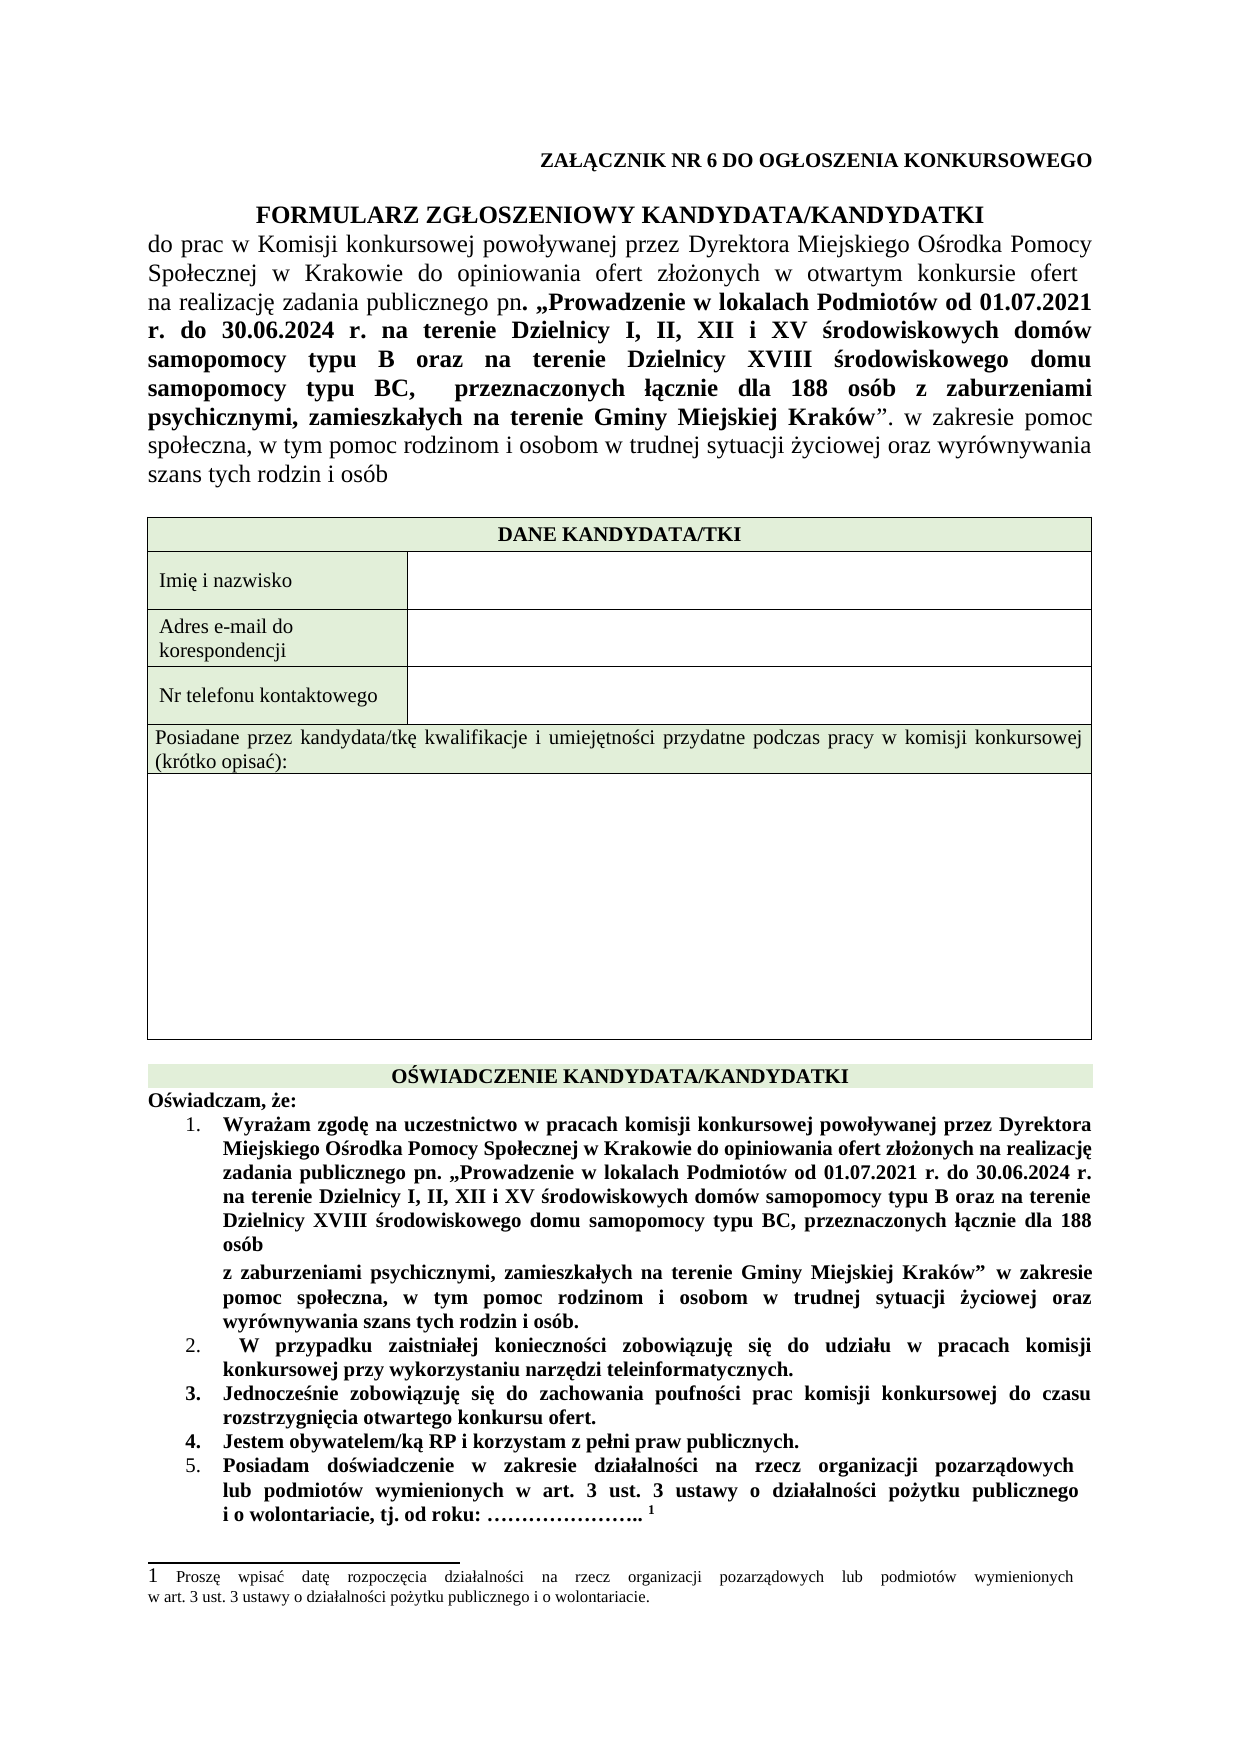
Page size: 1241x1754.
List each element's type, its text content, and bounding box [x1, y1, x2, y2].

table_cell Posiadane przez kandydata/tkę kwalifikacje i umiejętności przydatne podczas pracy w komisji konkursowej (krótko opisać): [148, 725, 1091, 773]
list Jestem obywatelem/ką RP i korzystam z pełni praw publicznych. [185, 1429, 1093, 1453]
table_cell [408, 667, 1091, 724]
text Oświadczam, że: [148, 1088, 1093, 1112]
text do prac w Komisji konkursowej powoływanej przez Dyrektora Miejskiego Ośrodka Pomocy Społecznej w Krakowie do opiniowania ofert złożonych w otwartym konkursie ofert na realizację zadania publicznego pn. „Prowadzenie w lokalach Podmiotów od 01.07.2021 r. do 30.06.2024 r. na terenie Dzielnicy I, II, XII i XV środowiskowych domów samopomocy typu B oraz na terenie Dzielnicy XVIII środowiskowego domu samopomocy typu BC, przeznaczonych łącznie dla 188 osób z zaburzeniami psychicznymi, zamieszkałych na terenie Gminy Miejskiej Kraków”. w zakresie pomoc społeczna, w tym pomoc rodzinom i osobom w trudnej sytuacji życiowej oraz wyrównywania szans tych rodzin i osób [148, 229, 1093, 488]
list W przypadku zaistniałej konieczności zobowiązuję się do udziału w pracach komisji konkursowej przy wykorzystaniu narzędzi teleinformatycznych. [185, 1333, 1093, 1381]
list Proszę wpisać datę rozpoczęcia działalności na rzecz organizacji pozarządowych lub podmiotów wymienionych w art. 3 ust. 3 ustawy o działalności pożytku publicznego i o wolontariacie. [148, 1563, 1093, 1606]
list Posiadam doświadczenie w zakresie działalności na rzecz organizacji pozarządowych lub podmiotów wymienionych w art. 3 ust. 3 ustawy o działalności pożytku publicznego i o wolontariacie, tj. od roku: ………………….. [185, 1453, 1093, 1526]
table_cell [148, 774, 1091, 1039]
table_cell [408, 610, 1091, 666]
table_cell Nr telefonu kontaktowego [148, 667, 407, 724]
list Jednocześnie zobowiązuję się do zachowania poufności prac komisji konkursowej do czasu rozstrzygnięcia otwartego konkursu ofert. [185, 1381, 1093, 1429]
table_cell [408, 552, 1091, 609]
list Wyrażam zgodę na uczestnictwo w pracach komisji konkursowej powoływanej przez Dyrektora Miejskiego Ośrodka Pomocy Społecznej w Krakowie do opiniowania ofert złożonych na realizację zadania publicznego pn. „Prowadzenie w lokalach Podmiotów od 01.07.2021 r. do 30.06.2024 r. na terenie Dzielnicy I, II, XII i XV środowiskowych domów samopomocy typu B oraz na terenie Dzielnicy XVIII środowiskowego domu samopomocy typu BC, przeznaczonych łącznie dla 188 osób z zaburzeniami psychicznymi, zamieszkałych na terenie Gminy Miejskiej Kraków” w zakresie pomoc społeczna, w tym pomoc rodzinom i osobom w trudnej sytuacji życiowej oraz wyrównywania szans tych rodzin i osób. [185, 1112, 1093, 1333]
text ZAŁĄCZNIK NR 6 DO OGŁOSZENIA KONKURSOWEGO [148, 148, 1093, 172]
table_header DANE KANDYDATA/TKI [148, 518, 1091, 551]
table_cell Imię i nazwisko [148, 552, 407, 609]
text OŚWIADCZENIE KANDYDATA/KANDYDATKI [148, 1064, 1093, 1088]
table_cell Adres e-mail do korespondencji [148, 610, 407, 666]
text FORMULARZ ZGŁOSZENIOWY KANDYDATA/KANDYDATKI [148, 200, 1093, 229]
